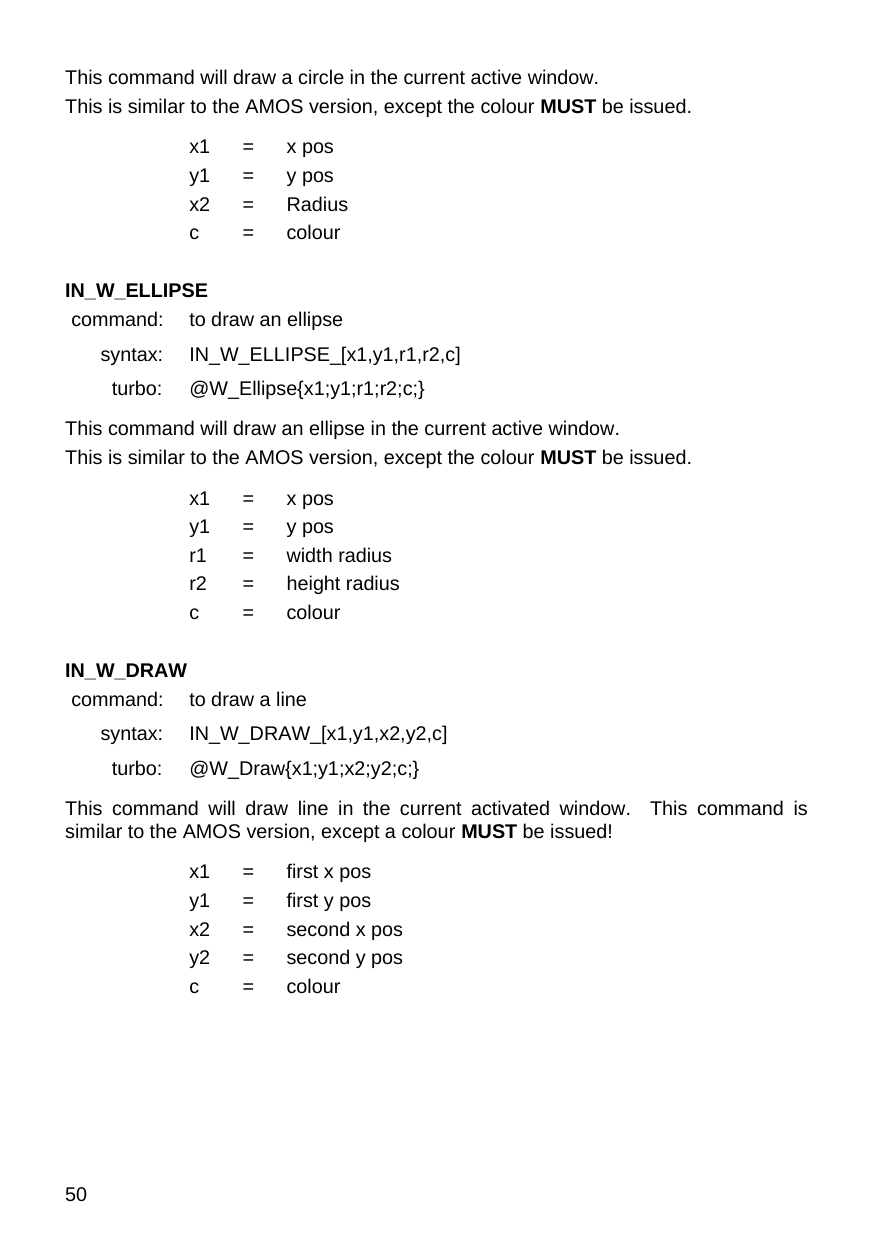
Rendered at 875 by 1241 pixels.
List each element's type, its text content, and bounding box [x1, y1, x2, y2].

text y1 = y pos [189, 164, 809, 187]
text This is similar to the AMOS version, except the colour MUST be issued. [65, 446, 809, 469]
text c = colour [189, 221, 809, 244]
text This command will draw a circle in the current active window. [65, 66, 809, 89]
text syntax: IN_W_ELLIPSE_[x1,y1,r1,r2,c] [100, 342, 809, 365]
text r2 = height radius [189, 572, 809, 595]
text This is similar to the AMOS version, except the colour MUST be issued. [65, 95, 809, 117]
text x2 = Radius [189, 192, 809, 215]
text This command will draw an ellipse in the current active window. [65, 417, 809, 440]
title IN_W_ELLIPSE [65, 279, 809, 302]
text turbo: @W_Ellipse{x1;y1;r1;r2;c;} [112, 377, 809, 399]
text turbo: @W_Draw{x1;y1;x2;y2;c;} [112, 757, 809, 779]
text x1 = x pos [189, 135, 809, 158]
text r1 = width radius [189, 544, 809, 566]
text y2 = second y pos [189, 946, 809, 969]
text y1 = y pos [189, 515, 809, 538]
title IN_W_DRAW [65, 659, 809, 682]
text c = colour [189, 975, 809, 997]
text syntax: IN_W_DRAW_[x1,y1,x2,y2,c] [100, 722, 809, 745]
text y1 = first y pos [189, 889, 809, 912]
text c = colour [189, 601, 809, 624]
text This command will draw line in the current activated window. This command is similar to the AMOS version, except a colour MUST be issued! [65, 797, 809, 842]
text x1 = first x pos [189, 860, 809, 883]
text command: to draw an ellipse [71, 308, 809, 331]
text x1 = x pos [189, 486, 809, 509]
text x2 = second x pos [189, 917, 809, 940]
text command: to draw a line [71, 688, 809, 710]
